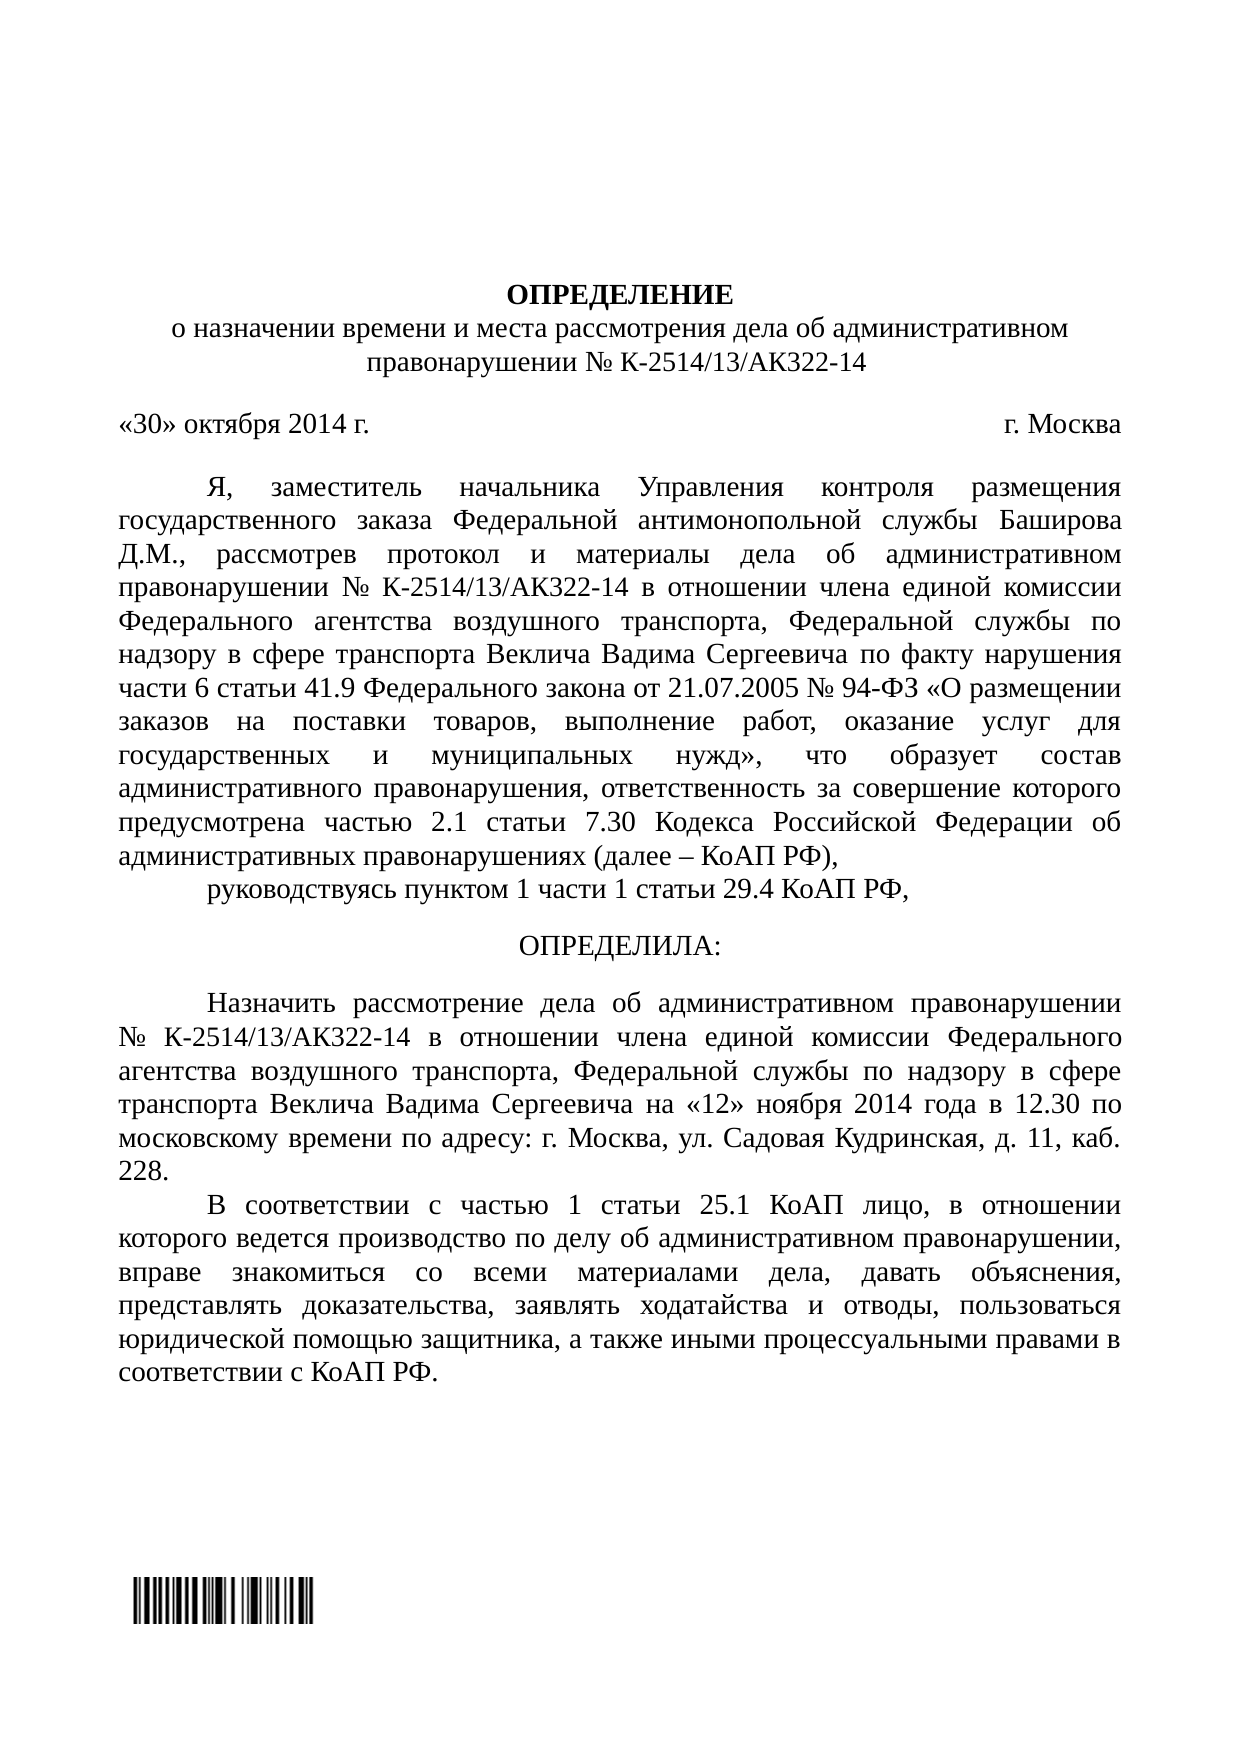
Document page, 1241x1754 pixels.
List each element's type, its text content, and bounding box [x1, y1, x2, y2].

text Я, заместитель начальника Управления контроля размещения государственного заказа Федеральной антимонопольной службы Баширова Д.М., рассмотрев протокол и материалы дела об административном правонарушении № К-2514/13/АК322-14 в отношении члена единой комиссии Федерального агентства воздушного транспорта, Федеральной службы по надзору в сфере транспорта Веклича Вадима Сергеевича по факту нарушения части 6 статьи 41.9 Федерального закона от 21.07.2005 № 94-ФЗ «О размещении заказов на поставки товаров, выполнение работ, оказание услуг для государственных и муниципальных нужд», что образует состав административного правонарушения, ответственность за совершение которого предусмотрена частью 2.1 статьи 7.30 Кодекса Российской Федерации об административных правонарушениях (далее – КоАП РФ), [118, 469, 1122, 871]
text руководствуясь пунктом 1 части 1 статьи 29.4 КоАП РФ, [118, 871, 1122, 905]
text ОПРЕДЕЛИЛА: [118, 928, 1122, 962]
text В соответствии с частью 1 статьи 25.1 КоАП лицо, в отношении которого ведется производство по делу об административном правонарушении, вправе знакомиться со всеми материалами дела, давать объяснения, представлять доказательства, заявлять ходатайства и отводы, пользоваться юридической помощью защитника, а также иными процессуальными правами в соответствии с КоАП РФ. [118, 1187, 1122, 1388]
text ОПРЕДЕЛЕНИЕ [118, 277, 1122, 311]
picture [118, 1577, 331, 1624]
text Назначить рассмотрение дела об административном правонарушении № К-2514/13/АК322-14 в отношении члена единой комиссии Федерального агентства воздушного транспорта, Федеральной службы по надзору в сфере транспорта Веклича Вадима Сергеевича на «12» ноября 2014 года в 12.30 по московскому времени по адресу: г. Москва, ул. Садовая Кудринская, д. 11, каб. 228. [118, 986, 1122, 1187]
text о назначении времени и места рассмотрения дела об административном правонарушении № К-2514/13/АК322-14 [118, 311, 1122, 378]
text «30» октября 2014 г. г. Москва [118, 406, 1122, 440]
